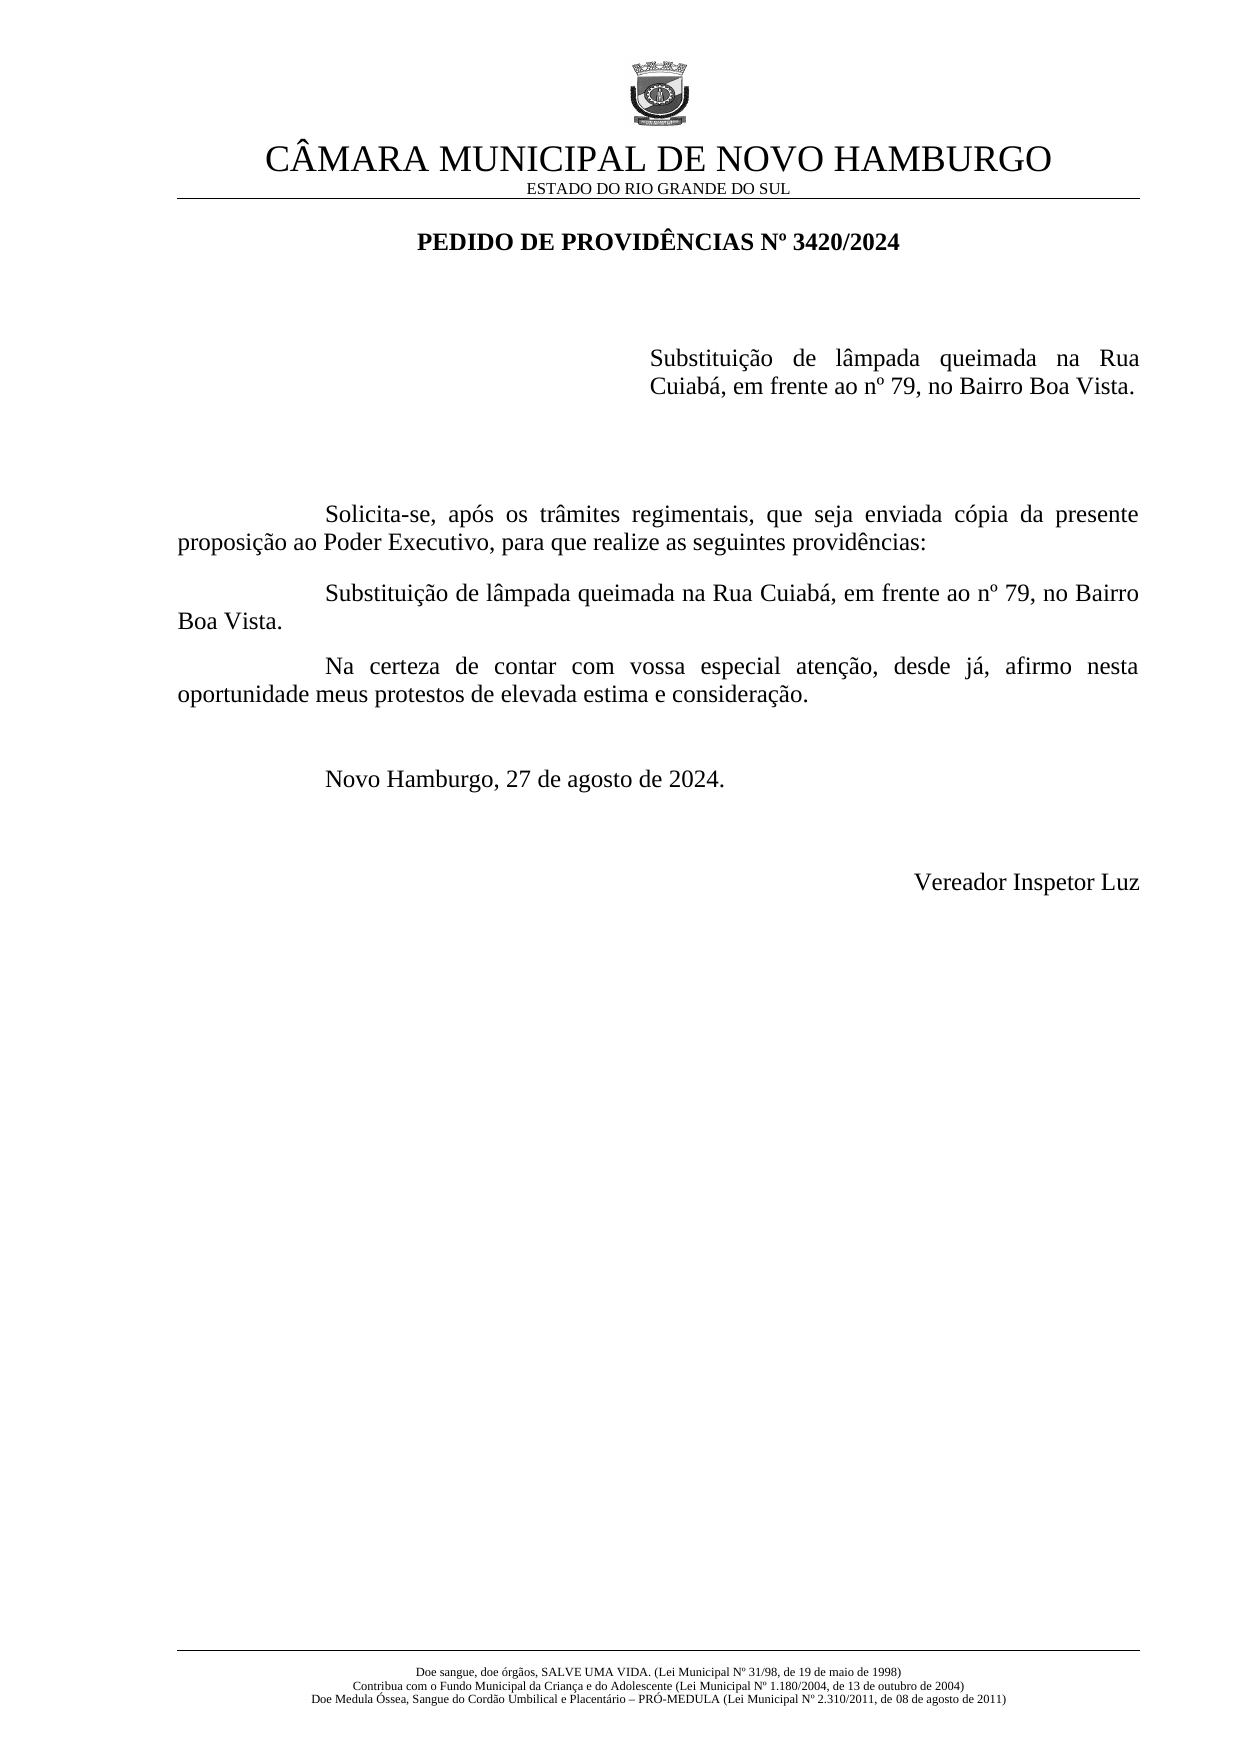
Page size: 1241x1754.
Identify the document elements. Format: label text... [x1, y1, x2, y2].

text Vereador Inspetor Luz [177, 868, 1140, 895]
text Substituição de lâmpada queimada na Rua Cuiabá, em frente ao nº 79, no Bairro Boa Vista. [649, 344, 1140, 400]
text Novo Hamburgo, 27 de agosto de 2024. [177, 765, 1140, 793]
text Substituição de lâmpada queimada na Rua Cuiabá, em frente ao nº 79, no Bairro Boa Vista. [177, 579, 1140, 635]
text PEDIDO DE PROVIDÊNCIAS Nº 3420/2024 [177, 228, 1140, 256]
text Solicita-se, após os trâmites regimentais, que seja enviada cópia da presente proposição ao Poder Executivo, para que realize as seguintes providências: [177, 500, 1140, 556]
text Na certeza de contar com vossa especial atenção, desde já, afirmo nesta oportunidade meus protestos de elevada estima e consideração. [177, 652, 1140, 708]
